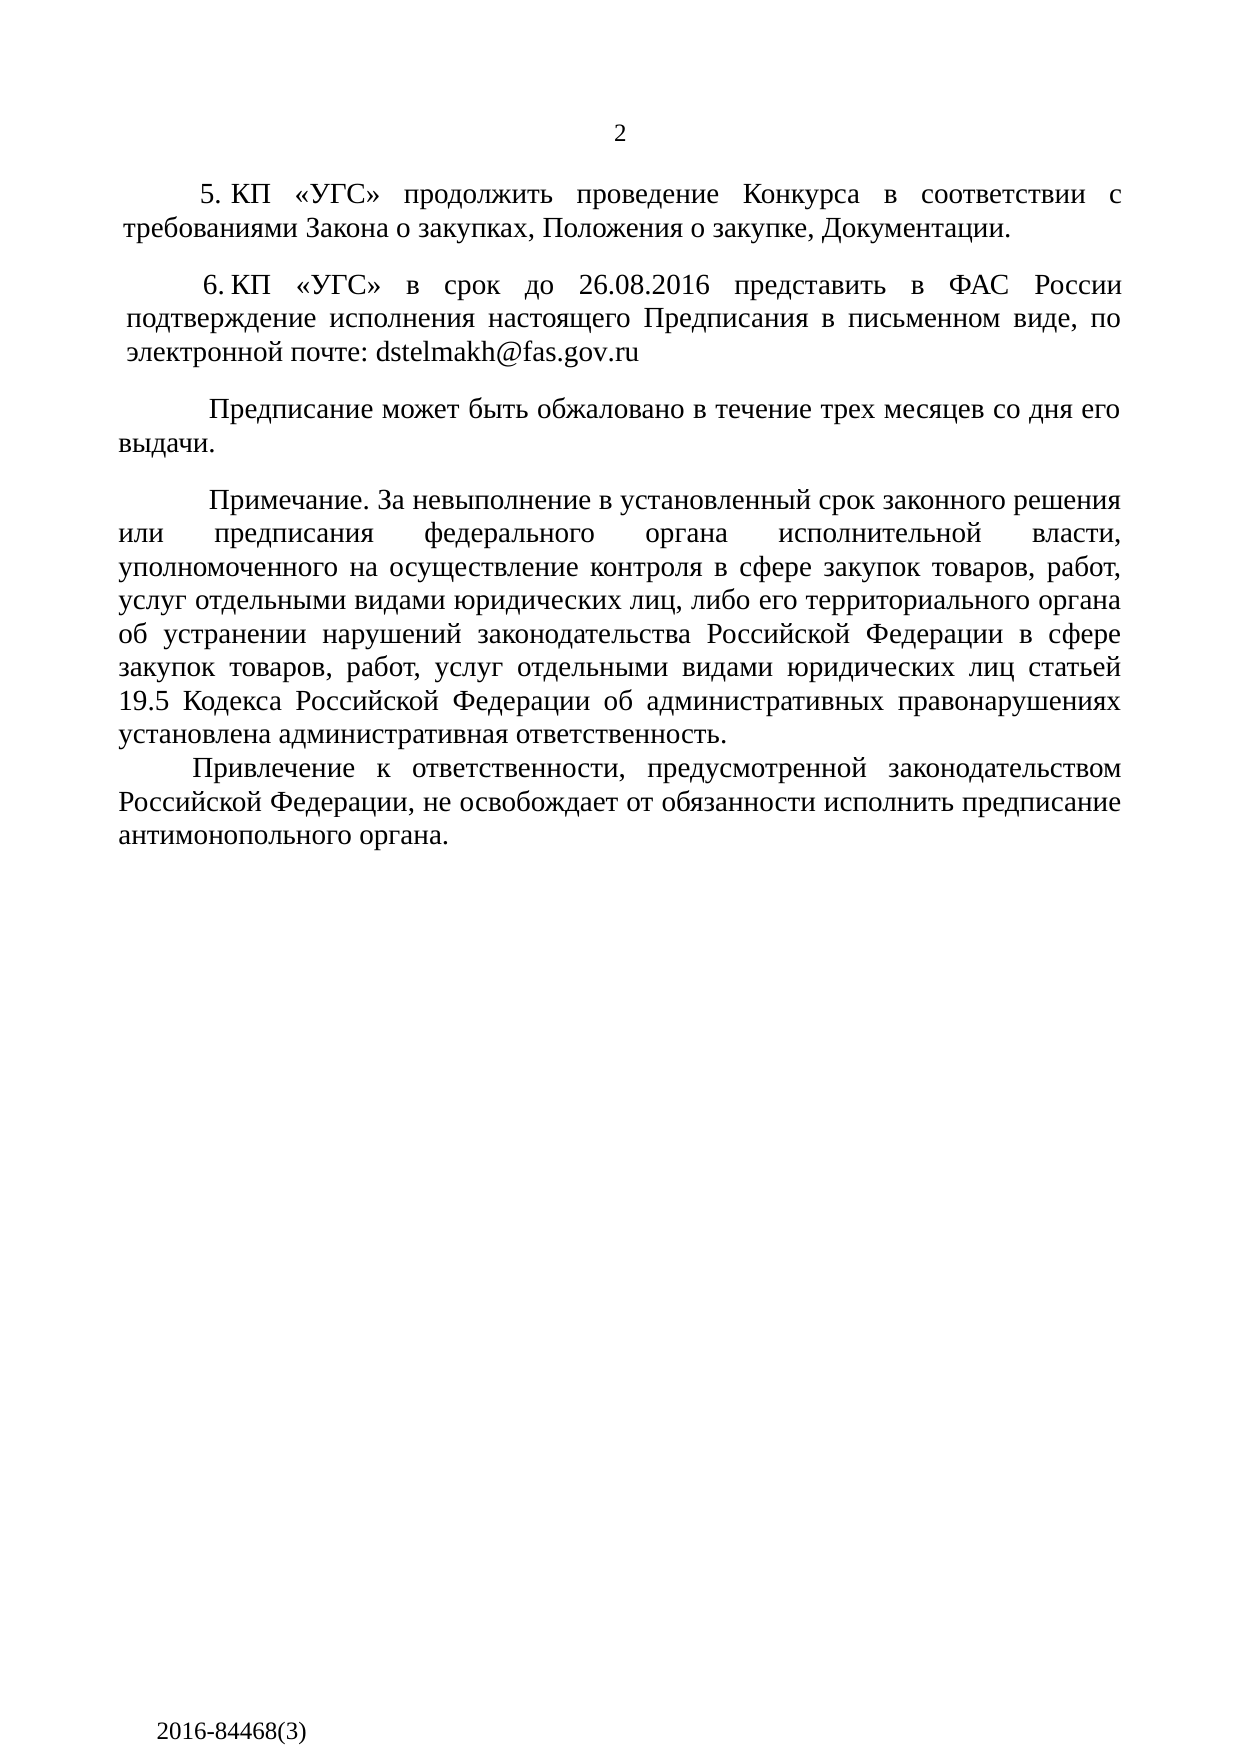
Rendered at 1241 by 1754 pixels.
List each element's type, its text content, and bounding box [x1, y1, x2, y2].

list КП «УГС» в срок до 26.08.2016 представить в ФАС России подтверждение исполнения настоящего Предписания в письменном виде, по электронной почте: dstelmakh@fas.gov.ru [126, 267, 1122, 368]
text Предписание может быть обжаловано в течение трех месяцев со дня его выдачи. [118, 391, 1122, 458]
list КП «УГС» продолжить проведение Конкурса в соответствии с требованиями Закона о закупках, Положения о закупке, Документации. [123, 176, 1122, 243]
text Примечание. За невыполнение в установленный срок законного решения или предписания федерального органа исполнительной власти, уполномоченного на осуществление контроля в сфере закупок товаров, работ, услуг отдельными видами юридических лиц, либо его территориального органа об устранении нарушений законодательства Российской Федерации в сфере закупок товаров, работ, услуг отдельными видами юридических лиц статьей 19.5 Кодекса Российской Федерации об административных правонарушениях установлена административная ответственность. Привлечение к ответственности, предусмотренной законодательством Российской Федерации, не освобождает от обязанности исполнить предписание антимонопольного органа. [118, 482, 1122, 851]
